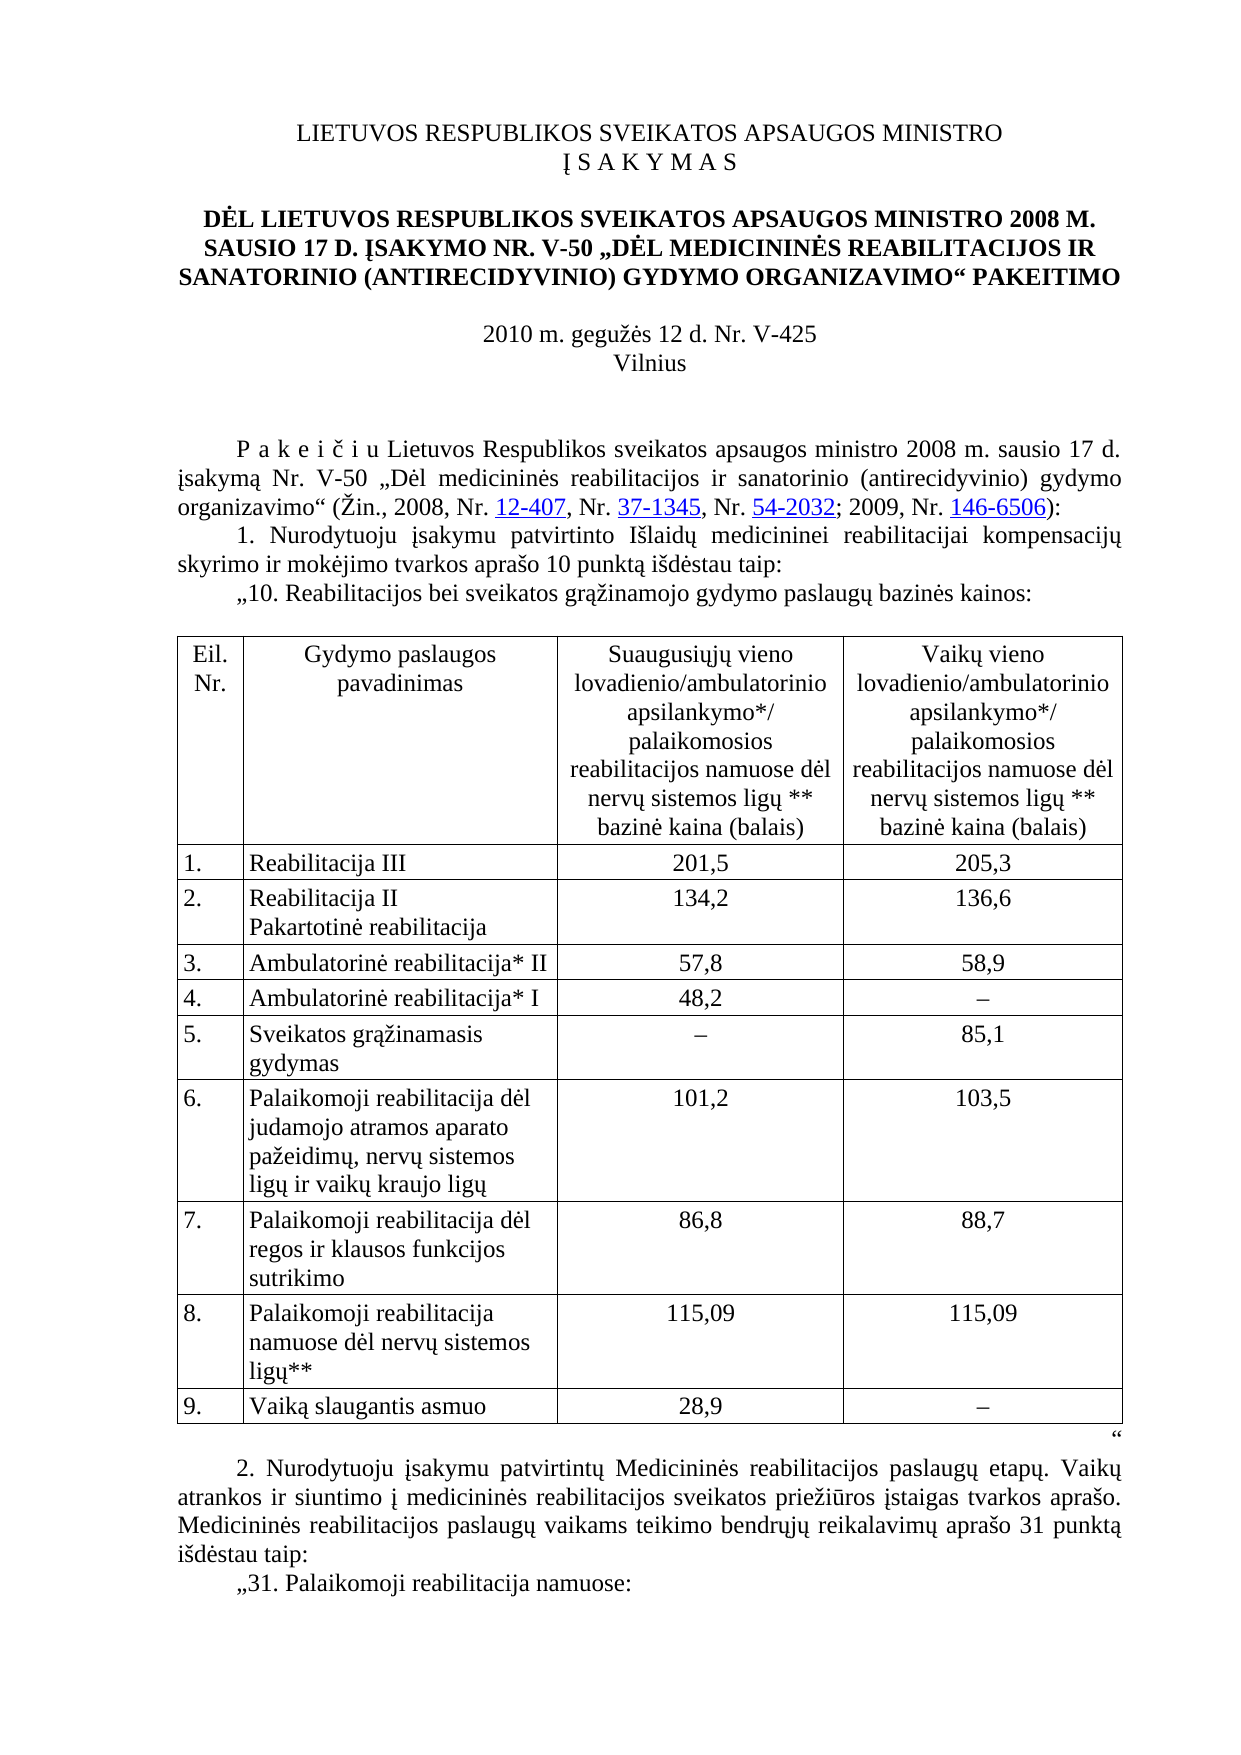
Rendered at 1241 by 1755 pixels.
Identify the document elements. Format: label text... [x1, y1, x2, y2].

table_cell Ambulatorinė reabilitacija* I [244, 980, 557, 1015]
table_cell 205,3 [844, 845, 1122, 879]
table_cell 86,8 [558, 1202, 843, 1294]
table_cell 7. [178, 1202, 243, 1294]
text DĖL LIETUVOS RESPUBLIKOS SVEIKATOS APSAUGOS MINISTRO 2008 M. SAUSIO 17 D. ĮSAKYMO Nr. V-50 „DĖL MEDICININĖS REABILITACIJOS IR SANATORINIO (ANTIRECIDYVINIO) GYDYMO ORGANIZAVIMO“ PAKEITIMO [177, 204, 1122, 291]
table_header Gydymo paslaugos pavadinimas [244, 637, 557, 844]
table_cell 57,8 [558, 945, 843, 979]
table_cell 101,2 [558, 1080, 843, 1201]
table_cell Ambulatorinė reabilitacija* II [244, 945, 557, 979]
table_cell 115,09 [844, 1295, 1122, 1387]
table_cell Reabilitacija III [244, 845, 557, 879]
text P a k e i č i u Lietuvos Respublikos sveikatos apsaugos ministro 2008 m. sausio 17 d. įsakymą Nr. V-50 „Dėl medicininės reabilitacijos ir sanatorinio (antirecidyvinio) gydymo organizavimo“ (Žin., 2008, Nr. 12-407, Nr. 37-1345, Nr. 54-2032; 2009, Nr. 146-6506): [177, 434, 1122, 521]
table_cell Palaikomoji reabilitacija dėl regos ir klausos funkcijos sutrikimo [244, 1202, 557, 1294]
table_header Eil. Nr. [178, 637, 243, 844]
text „31. Palaikomoji reabilitacija namuose: [177, 1568, 1122, 1597]
table_cell 5. [178, 1016, 243, 1079]
table_cell 4. [178, 980, 243, 1015]
table_cell 1. [178, 845, 243, 879]
table_cell 8. [178, 1295, 243, 1387]
table_cell 201,5 [558, 845, 843, 879]
table_cell 103,5 [844, 1080, 1122, 1201]
text Į S A K Y M A S [177, 147, 1122, 176]
table_cell 2. [178, 880, 243, 944]
table_cell 6. [178, 1080, 243, 1201]
table_cell 28,9 [558, 1389, 843, 1423]
table_cell – [558, 1016, 843, 1079]
text „10. Reabilitacijos bei sveikatos grąžinamojo gydymo paslaugų bazinės kainos: [177, 578, 1122, 607]
table_header Suaugusiųjų vieno lovadienio/ambulatorinio apsilankymo*/ palaikomosios reabilitacijos namuose dėl nervų sistemos ligų ** bazinė kaina (balais) [558, 637, 843, 844]
table_cell 3. [178, 945, 243, 979]
table_cell Palaikomoji reabilitacija dėl judamojo atramos aparato pažeidimų, nervų sistemos ligų ir vaikų kraujo ligų [244, 1080, 557, 1201]
text 2010 m. gegužės 12 d. Nr. V-425 [177, 319, 1122, 348]
text LIETUVOS RESPUBLIKOS SVEIKATOS APSAUGOS MINISTRO [177, 118, 1122, 147]
table_cell 48,2 [558, 980, 843, 1015]
table_cell 9. [178, 1389, 243, 1423]
table_cell 88,7 [844, 1202, 1122, 1294]
table_header Vaikų vieno lovadienio/ambulatorinio apsilankymo*/ palaikomosios reabilitacijos namuose dėl nervų sistemos ligų ** bazinė kaina (balais) [844, 637, 1122, 844]
table_cell 136,6 [844, 880, 1122, 944]
table_cell Sveikatos grąžinamasis gydymas [244, 1016, 557, 1079]
text Vilnius [177, 348, 1122, 377]
text 1. Nurodytuoju įsakymu patvirtinto Išlaidų medicininei reabilitacijai kompensacijų skyrimo ir mokėjimo tvarkos aprašo 10 punktą išdėstau taip: [177, 521, 1122, 578]
table_cell – [844, 1389, 1122, 1423]
text “ [177, 1424, 1122, 1453]
table_cell 134,2 [558, 880, 843, 944]
table_cell 85,1 [844, 1016, 1122, 1079]
table_cell Reabilitacija II Pakartotinė reabilitacija [244, 880, 557, 944]
table_cell 115,09 [558, 1295, 843, 1387]
table_cell Palaikomoji reabilitacija namuose dėl nervų sistemos ligų** [244, 1295, 557, 1387]
table_cell 58,9 [844, 945, 1122, 979]
table_cell – [844, 980, 1122, 1015]
table_cell Vaiką slaugantis asmuo [244, 1389, 557, 1423]
text 2. Nurodytuoju įsakymu patvirtintų Medicininės reabilitacijos paslaugų etapų. Vaikų atrankos ir siuntimo į medicininės reabilitacijos sveikatos priežiūros įstaigas tvarkos aprašo. Medicininės reabilitacijos paslaugų vaikams teikimo bendrųjų reikalavimų aprašo 31 punktą išdėstau taip: [177, 1453, 1122, 1568]
